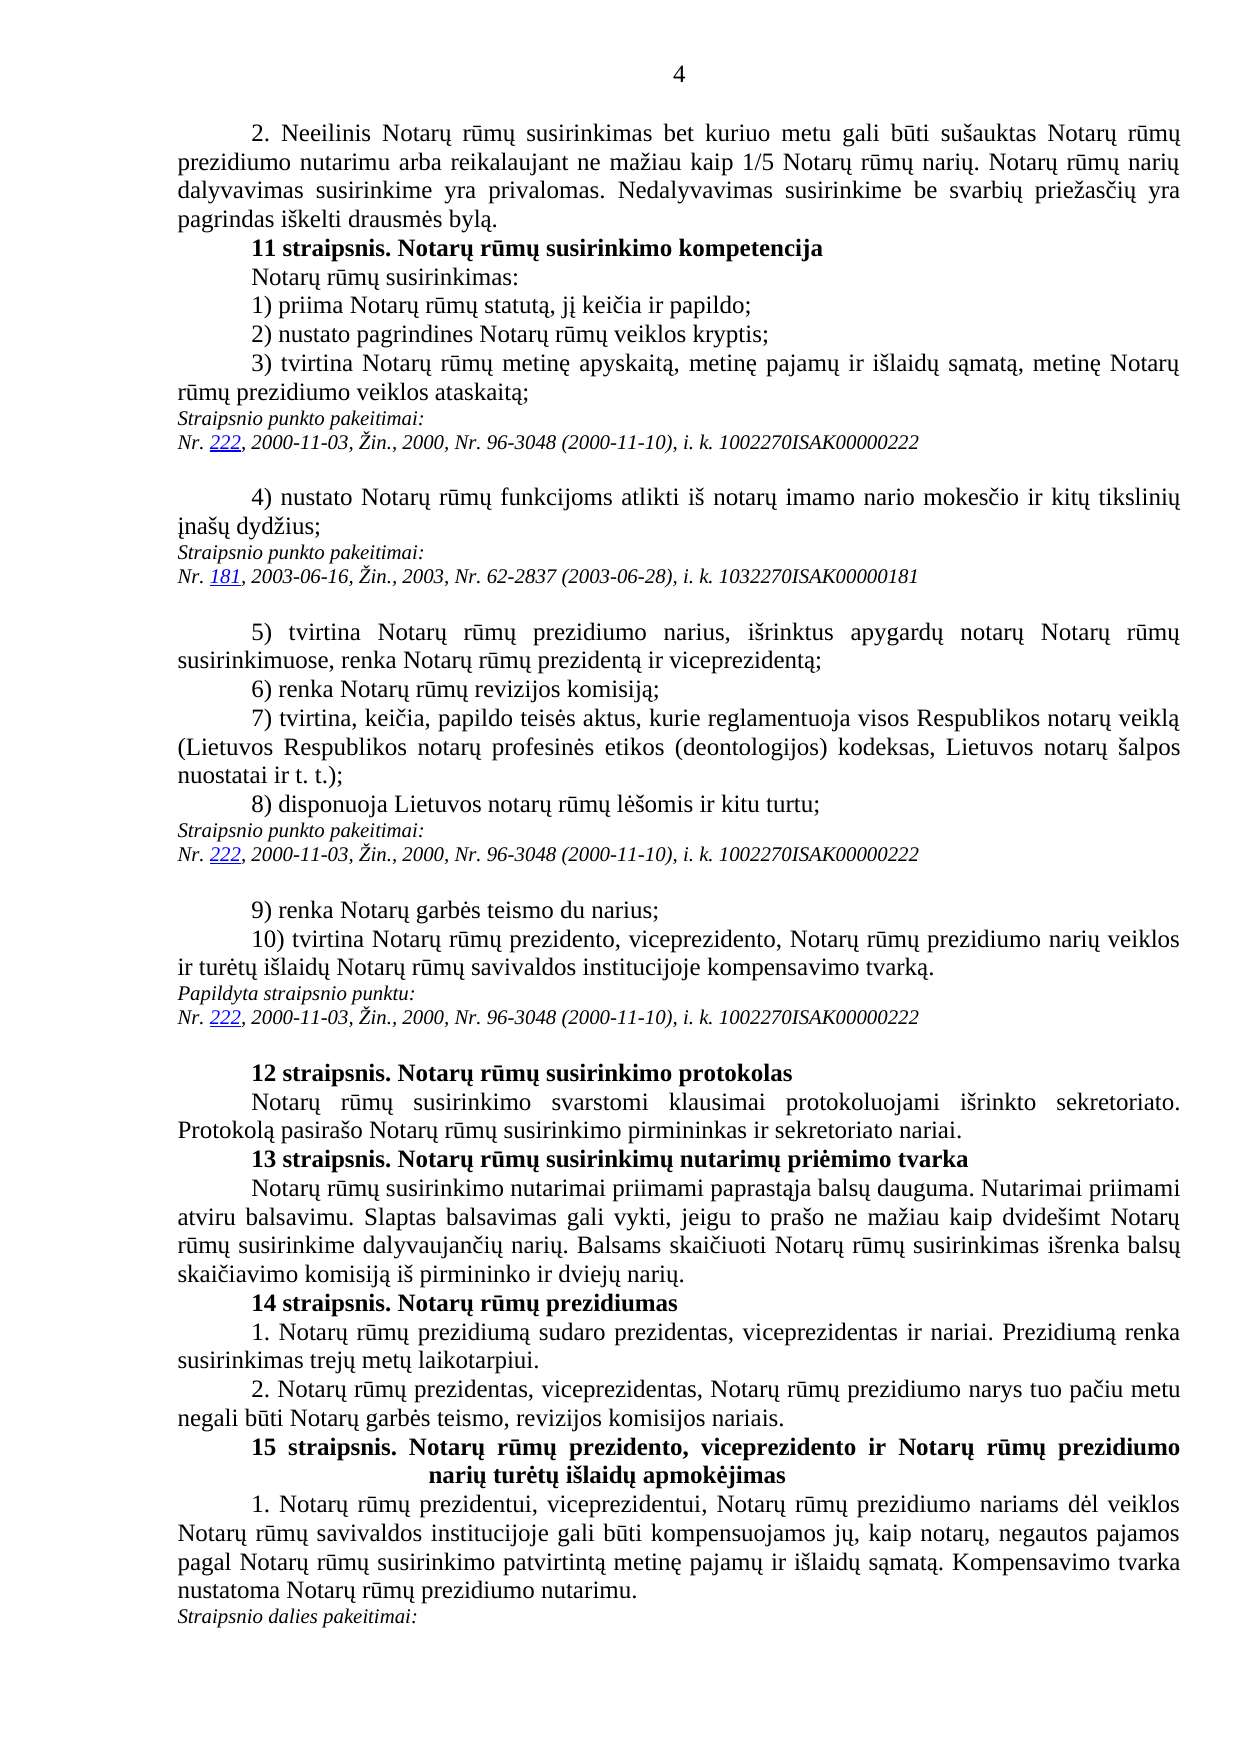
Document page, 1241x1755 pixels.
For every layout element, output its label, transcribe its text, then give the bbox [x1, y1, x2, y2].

text 7) tvirtina, keičia, papildo teisės aktus, kurie reglamentuoja visos Respublikos notarų veiklą (Lietuvos Respublikos notarų profesinės etikos (deontologijos) kodeksas, Lietuvos notarų šalpos nuostatai ir t. t.); [177, 703, 1181, 789]
text 15 straipsnis. Notarų rūmų prezidento, viceprezidento ir Notarų rūmų prezidiumo narių turėtų išlaidų apmokėjimas [251, 1432, 1181, 1489]
text Straipsnio dalies pakeitimai: [177, 1604, 1181, 1628]
text Nr. 222, 2000-11-03, Žin., 2000, Nr. 96-3048 (2000-11-10), i. k. 1002270ISAK00000222 [177, 842, 1181, 866]
text 9) renka Notarų garbės teismo du narius; [177, 895, 1181, 924]
text 5) tvirtina Notarų rūmų prezidiumo narius, išrinktus apygardų notarų Notarų rūmų susirinkimuose, renka Notarų rūmų prezidentą ir viceprezidentą; [177, 617, 1181, 674]
text 2. Neeilinis Notarų rūmų susirinkimas bet kuriuo metu gali būti sušauktas Notarų rūmų prezidiumo nutarimu arba reikalaujant ne mažiau kaip 1/5 Notarų rūmų narių. Notarų rūmų narių dalyvavimas susirinkime yra privalomas. Nedalyvavimas susirinkime be svarbių priežasčių yra pagrindas iškelti drausmės bylą. [177, 118, 1181, 233]
text 1) priima Notarų rūmų statutą, jį keičia ir papildo; [177, 291, 1181, 319]
text 4) nustato Notarų rūmų funkcijoms atlikti iš notarų imamo nario mokesčio ir kitų tikslinių įnašų dydžius; [177, 482, 1181, 540]
text Nr. 222, 2000-11-03, Žin., 2000, Nr. 96-3048 (2000-11-10), i. k. 1002270ISAK00000222 [177, 1005, 1181, 1029]
text 8) disponuoja Lietuvos notarų rūmų lėšomis ir kitu turtu; [177, 789, 1181, 818]
text 3) tvirtina Notarų rūmų metinę apyskaitą, metinę pajamų ir išlaidų sąmatą, metinę Notarų rūmų prezidiumo veiklos ataskaitą; [177, 348, 1181, 406]
text Straipsnio punkto pakeitimai: [177, 818, 1181, 842]
text Straipsnio punkto pakeitimai: [177, 406, 1181, 430]
text Notarų rūmų susirinkimas: [177, 262, 1181, 291]
text 1. Notarų rūmų prezidiumą sudaro prezidentas, viceprezidentas ir nariai. Prezidiumą renka susirinkimas trejų metų laikotarpiui. [177, 1317, 1181, 1374]
text Straipsnio punkto pakeitimai: [177, 540, 1181, 564]
text 2. Notarų rūmų prezidentas, viceprezidentas, Notarų rūmų prezidiumo narys tuo pačiu metu negali būti Notarų garbės teismo, revizijos komisijos nariais. [177, 1374, 1181, 1432]
text Notarų rūmų susirinkimo svarstomi klausimai protokoluojami išrinkto sekretoriato. Protokolą pasirašo Notarų rūmų susirinkimo pirmininkas ir sekretoriato nariai. [177, 1087, 1181, 1144]
text Notarų rūmų susirinkimo nutarimai priimami paprastąja balsų dauguma. Nutarimai priimami atviru balsavimu. Slaptas balsavimas gali vykti, jeigu to prašo ne mažiau kaip dvidešimt Notarų rūmų susirinkime dalyvaujančių narių. Balsams skaičiuoti Notarų rūmų susirinkimas išrenka balsų skaičiavimo komisiją iš pirmininko ir dviejų narių. [177, 1173, 1181, 1288]
text 2) nustato pagrindines Notarų rūmų veiklos kryptis; [177, 319, 1181, 348]
text 1. Notarų rūmų prezidentui, viceprezidentui, Notarų rūmų prezidiumo nariams dėl veiklos Notarų rūmų savivaldos institucijoje gali būti kompensuojamos jų, kaip notarų, negautos pajamos pagal Notarų rūmų susirinkimo patvirtintą metinę pajamų ir išlaidų sąmatą. Kompensavimo tvarka nustatoma Notarų rūmų prezidiumo nutarimu. [177, 1489, 1181, 1604]
text 13 straipsnis. Notarų rūmų susirinkimų nutarimų priėmimo tvarka [177, 1144, 1181, 1173]
text 10) tvirtina Notarų rūmų prezidento, viceprezidento, Notarų rūmų prezidiumo narių veiklos ir turėtų išlaidų Notarų rūmų savivaldos institucijoje kompensavimo tvarką. [177, 924, 1181, 981]
text 11 straipsnis. Notarų rūmų susirinkimo kompetencija [177, 233, 1181, 262]
text Papildyta straipsnio punktu: [177, 981, 1181, 1005]
text 14 straipsnis. Notarų rūmų prezidiumas [177, 1288, 1181, 1317]
text Nr. 181, 2003-06-16, Žin., 2003, Nr. 62-2837 (2003-06-28), i. k. 1032270ISAK00000181 [177, 564, 1181, 588]
text 6) renka Notarų rūmų revizijos komisiją; [177, 674, 1181, 703]
text Nr. 222, 2000-11-03, Žin., 2000, Nr. 96-3048 (2000-11-10), i. k. 1002270ISAK00000222 [177, 430, 1181, 454]
text 12 straipsnis. Notarų rūmų susirinkimo protokolas [177, 1058, 1181, 1087]
